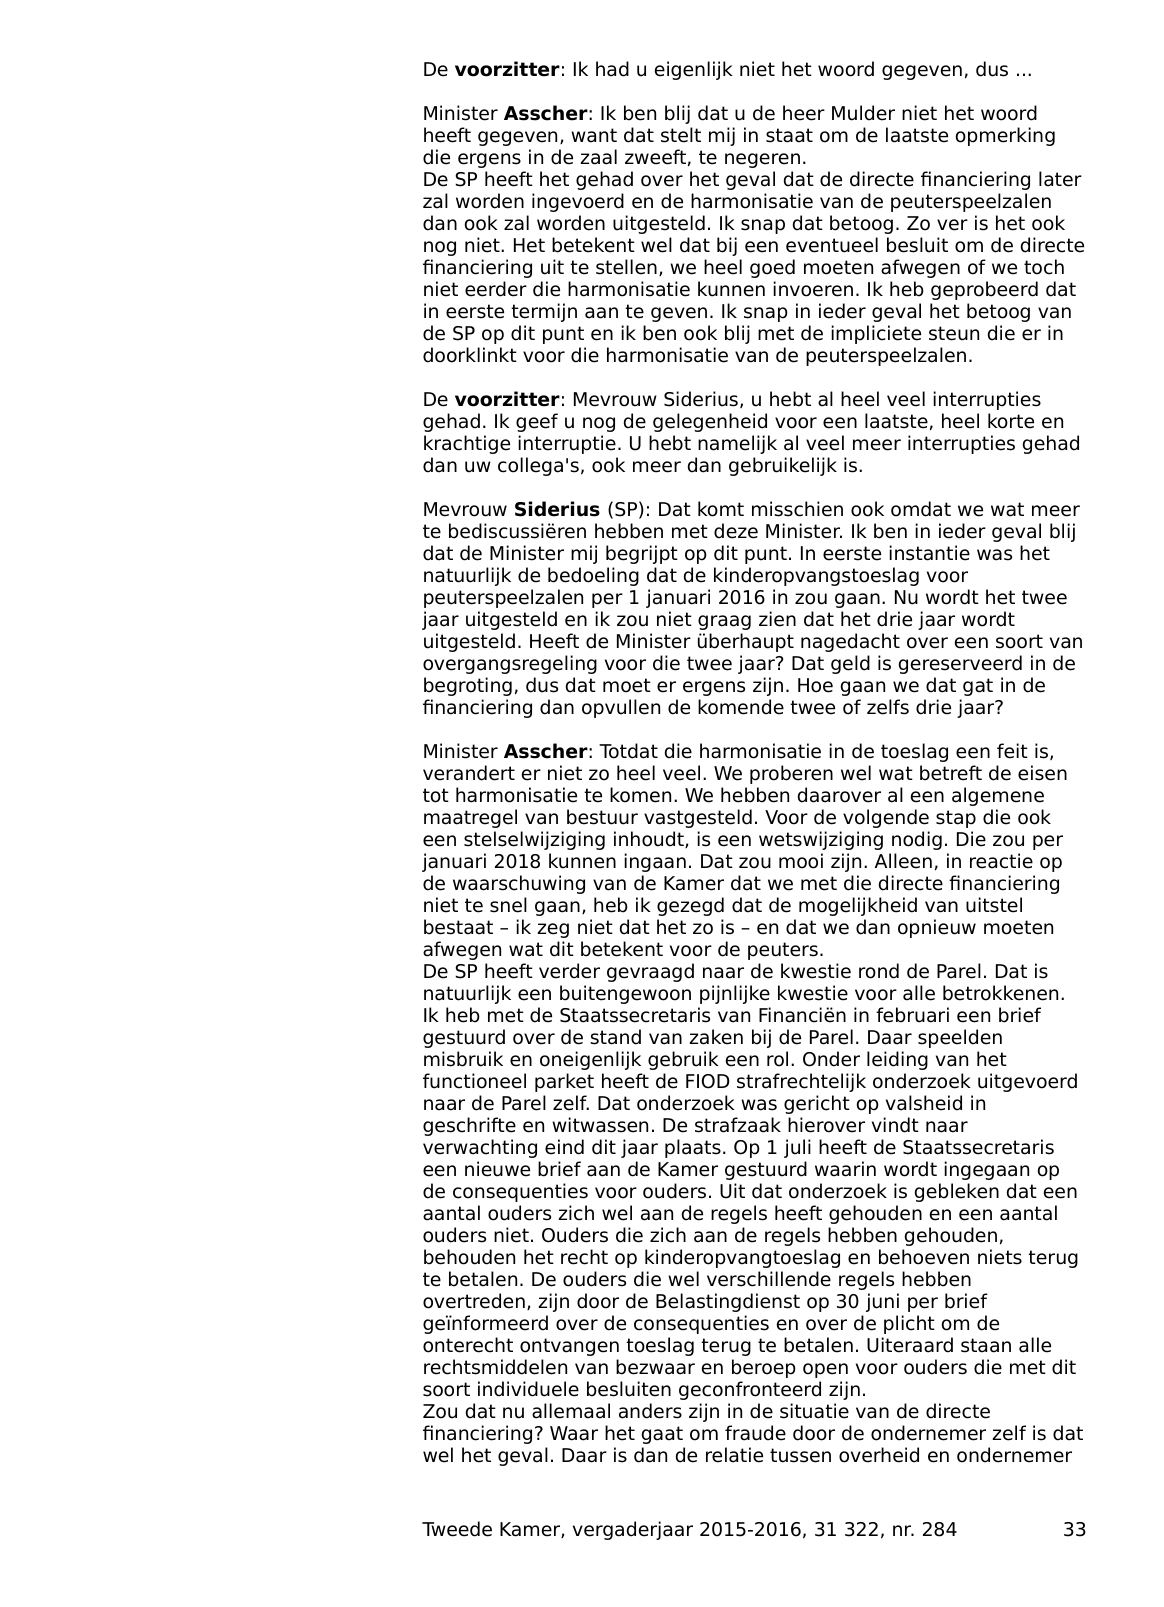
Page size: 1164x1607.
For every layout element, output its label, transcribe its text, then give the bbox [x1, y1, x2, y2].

text De SP heeft verder gevraagd naar de kwestie rond de Parel. Dat is natuurlijk een buitengewoon pijnlijke kwestie voor alle betrokkenen. Ik heb met de Staatssecretaris van Financiën in februari een brief gestuurd over de stand van zaken bij de Parel. Daar speelden misbruik en oneigenlijk gebruik een rol. Onder leiding van het functioneel parket heeft de FIOD strafrechtelijk onderzoek uitgevoerd naar de Parel zelf. Dat onderzoek was gericht op valsheid in geschrifte en witwassen. De strafzaak hierover vindt naar verwachting eind dit jaar plaats. Op 1 juli heeft de Staatssecretaris een nieuwe brief aan de Kamer gestuurd waarin wordt ingegaan op de consequenties voor ouders. Uit dat onderzoek is gebleken dat een aantal ouders zich wel aan de regels heeft gehouden en een aantal ouders niet. Ouders die zich aan de regels hebben gehouden, behouden het recht op kinderopvangtoeslag en behoeven niets terug te betalen. De ouders die wel verschillende regels hebben overtreden, zijn door de Belastingdienst op 30 juni per brief geïnformeerd over de consequenties en over de plicht om de onterecht ontvangen toeslag terug te betalen. Uiteraard staan alle rechtsmiddelen van bezwaar en beroep open voor ouders die met dit soort individuele besluiten geconfronteerd zijn. [422, 961, 1087, 1401]
text De voorzitter: Mevrouw Siderius, u hebt al heel veel interrupties gehad. Ik geef u nog de gelegenheid voor een laatste, heel korte en krachtige interruptie. U hebt namelijk al veel meer interrupties gehad dan uw collega's, ook meer dan gebruikelijk is. [422, 389, 1087, 477]
text Minister Asscher: Totdat die harmonisatie in de toeslag een feit is, verandert er niet zo heel veel. We proberen wel wat betreft de eisen tot harmonisatie te komen. We hebben daarover al een algemene maatregel van bestuur vastgesteld. Voor de volgende stap die ook een stelselwijziging inhoudt, is een wetswijziging nodig. Die zou per januari 2018 kunnen ingaan. Dat zou mooi zijn. Alleen, in reactie op de waarschuwing van de Kamer dat we met die directe financiering niet te snel gaan, heb ik gezegd dat de mogelijkheid van uitstel bestaat – ik zeg niet dat het zo is – en dat we dan opnieuw moeten afwegen wat dit betekent voor de peuters. [422, 741, 1087, 961]
text De SP heeft het gehad over het geval dat de directe financiering later zal worden ingevoerd en de harmonisatie van de peuterspeelzalen dan ook zal worden uitgesteld. Ik snap dat betoog. Zo ver is het ook nog niet. Het betekent wel dat bij een eventueel besluit om de directe financiering uit te stellen, we heel goed moeten afwegen of we toch niet eerder die harmonisatie kunnen invoeren. Ik heb geprobeerd dat in eerste termijn aan te geven. Ik snap in ieder geval het betoog van de SP op dit punt en ik ben ook blij met de impliciete steun die er in doorklinkt voor die harmonisatie van de peuterspeelzalen. [422, 169, 1087, 367]
text Minister Asscher: Ik ben blij dat u de heer Mulder niet het woord heeft gegeven, want dat stelt mij in staat om de laatste opmerking die ergens in de zaal zweeft, te negeren. [422, 103, 1087, 169]
text Zou dat nu allemaal anders zijn in de situatie van de directe financiering? Waar het gaat om fraude door de ondernemer zelf is dat wel het geval. Daar is dan de relatie tussen overheid en ondernemer [422, 1401, 1087, 1467]
text De voorzitter: Ik had u eigenlijk niet het woord gegeven, dus ... [422, 59, 1087, 81]
text Mevrouw Siderius (SP): Dat komt misschien ook omdat we wat meer te bediscussiëren hebben met deze Minister. Ik ben in ieder geval blij dat de Minister mij begrijpt op dit punt. In eerste instantie was het natuurlijk de bedoeling dat de kinderopvangstoeslag voor peuterspeelzalen per 1 januari 2016 in zou gaan. Nu wordt het twee jaar uitgesteld en ik zou niet graag zien dat het drie jaar wordt uitgesteld. Heeft de Minister überhaupt nagedacht over een soort van overgangsregeling voor die twee jaar? Dat geld is gereserveerd in de begroting, dus dat moet er ergens zijn. Hoe gaan we dat gat in de financiering dan opvullen de komende twee of zelfs drie jaar? [422, 499, 1087, 719]
